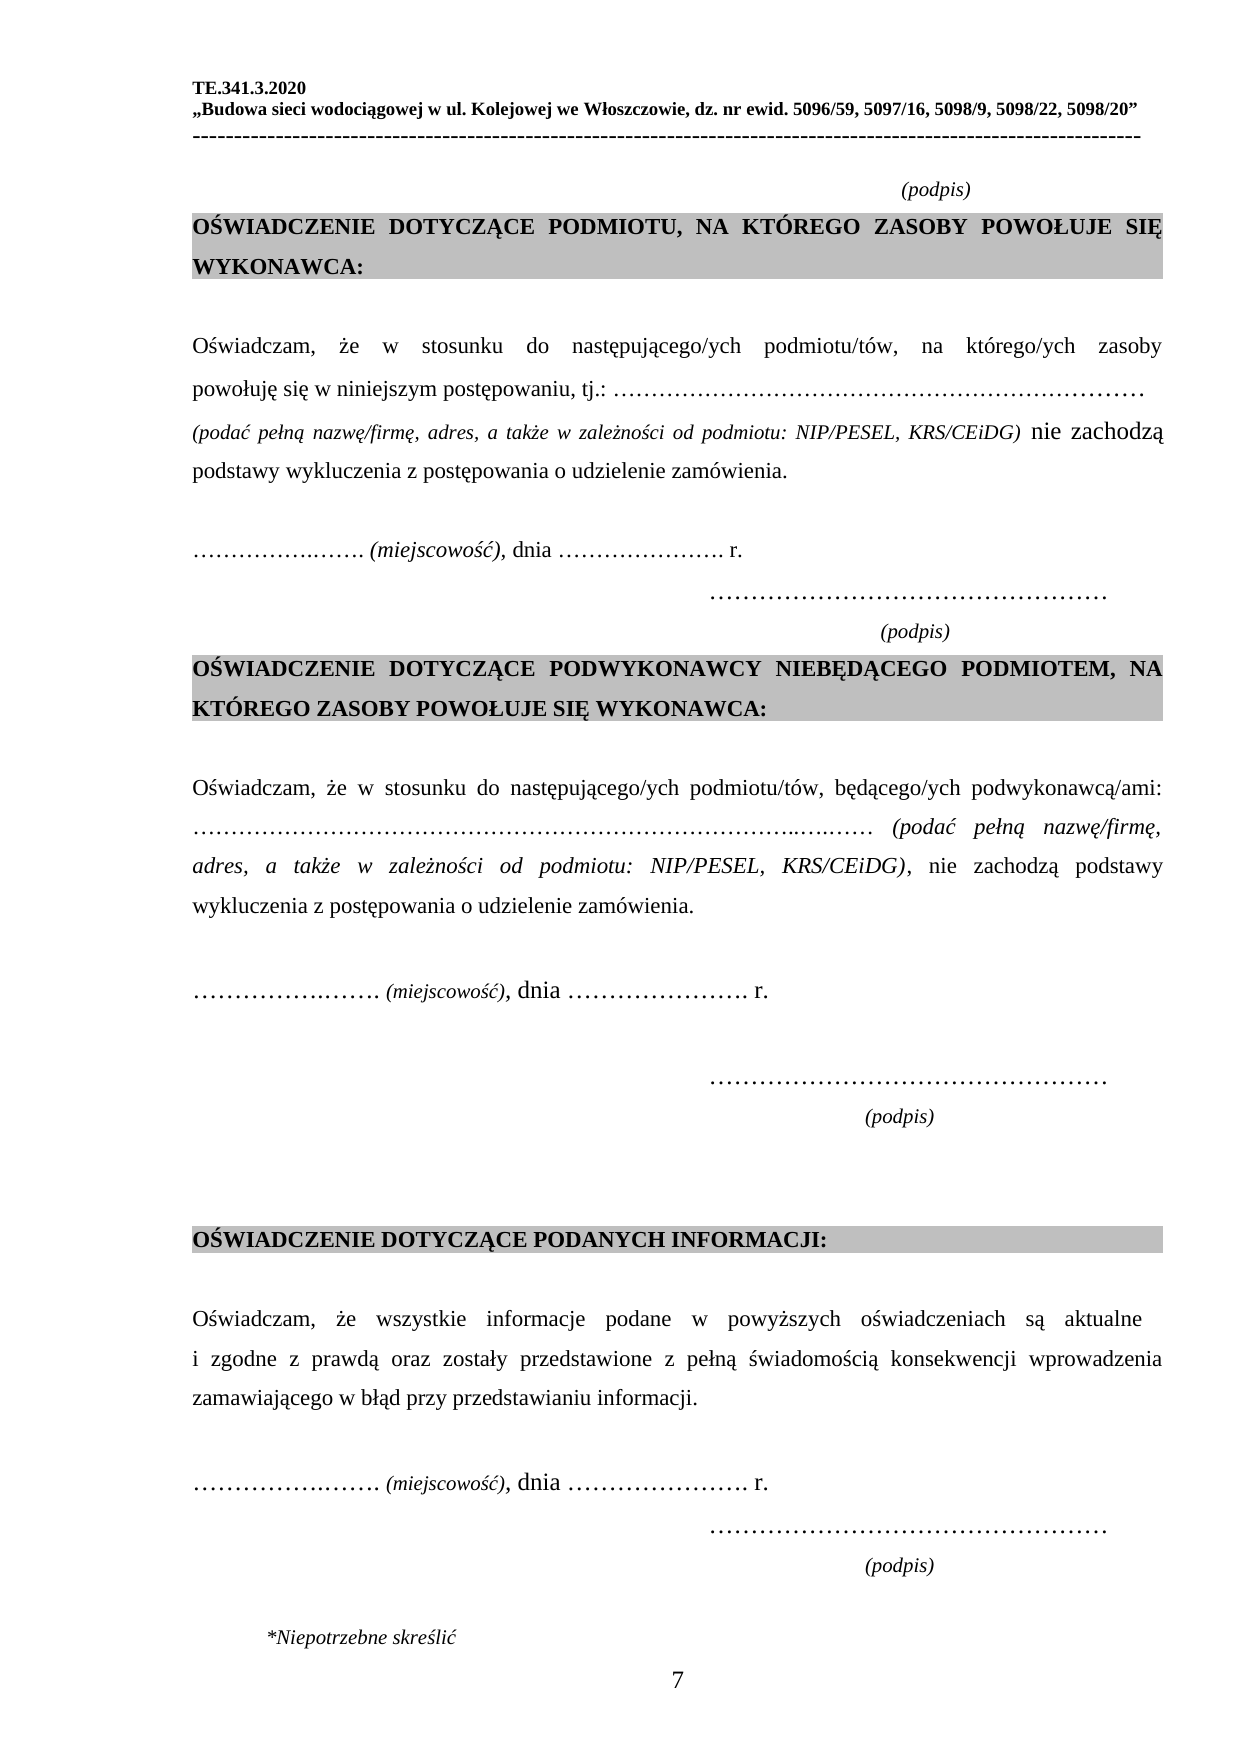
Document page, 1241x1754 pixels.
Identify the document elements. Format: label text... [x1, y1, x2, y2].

text (podpis) [192, 619, 1163, 643]
text *Niepotrzebne skreślić [192, 1625, 1163, 1649]
text ………………………………………… [192, 1510, 1163, 1539]
text OŚWIADCZENIE DOTYCZĄCE PODWYKONAWCY NIEBĘDĄCEGO PODMIOTEM, NA KTÓREGO ZASOBY POWOŁUJE SIĘ WYKONAWCA: [192, 655, 1163, 721]
text (podpis) [192, 177, 1163, 201]
text …………….……. (miejscowość), dnia …………………. r. [192, 975, 1163, 1003]
text …………….……. (miejscowość), dnia …………………. r. [192, 1467, 1163, 1496]
text Oświadczam, że wszystkie informacje podane w powyższych oświadczeniach są aktualne i zgodne z prawdą oraz zostały przedstawione z pełną świadomością konsekwencji wprowadzenia zamawiającego w błąd przy przedstawianiu informacji. [192, 1305, 1163, 1411]
text OŚWIADCZENIE DOTYCZĄCE PODANYCH INFORMACJI: [192, 1226, 1163, 1253]
text ………………………………………… [192, 576, 1163, 605]
text (podpis) [192, 1553, 1163, 1577]
text Oświadczam, że w stosunku do następującego/ych podmiotu/tów, będącego/ych podwykonawcą/ami: ……………………………………………………………………..….…… (podać pełną nazwę/firmę, adres, a także w zależności od podmiotu: NIP/PESEL, KRS/CEiDG), nie zachodzą podstawy wykluczenia z postępowania o udzielenie zamówienia. [192, 774, 1163, 918]
text …………….……. (miejscowość), dnia …………………. r. [192, 537, 1163, 563]
text Oświadczam, że w stosunku do następującego/ych podmiotu/tów, na którego/ych zasoby powołuję się w niniejszym postępowaniu, tj.: …………………………………………………………… (podać pełną nazwę/firmę, adres, a także w zależności od podmiotu: NIP/PESEL, KRS/CEiDG) nie zachodzą podstawy wykluczenia z postępowania o udzielenie zamówienia. [192, 332, 1163, 484]
text OŚWIADCZENIE DOTYCZĄCE PODMIOTU, NA KTÓREGO ZASOBY POWOŁUJE SIĘ WYKONAWCA: [192, 213, 1163, 279]
text ………………………………………… [192, 1061, 1163, 1090]
text (podpis) [192, 1104, 1163, 1128]
